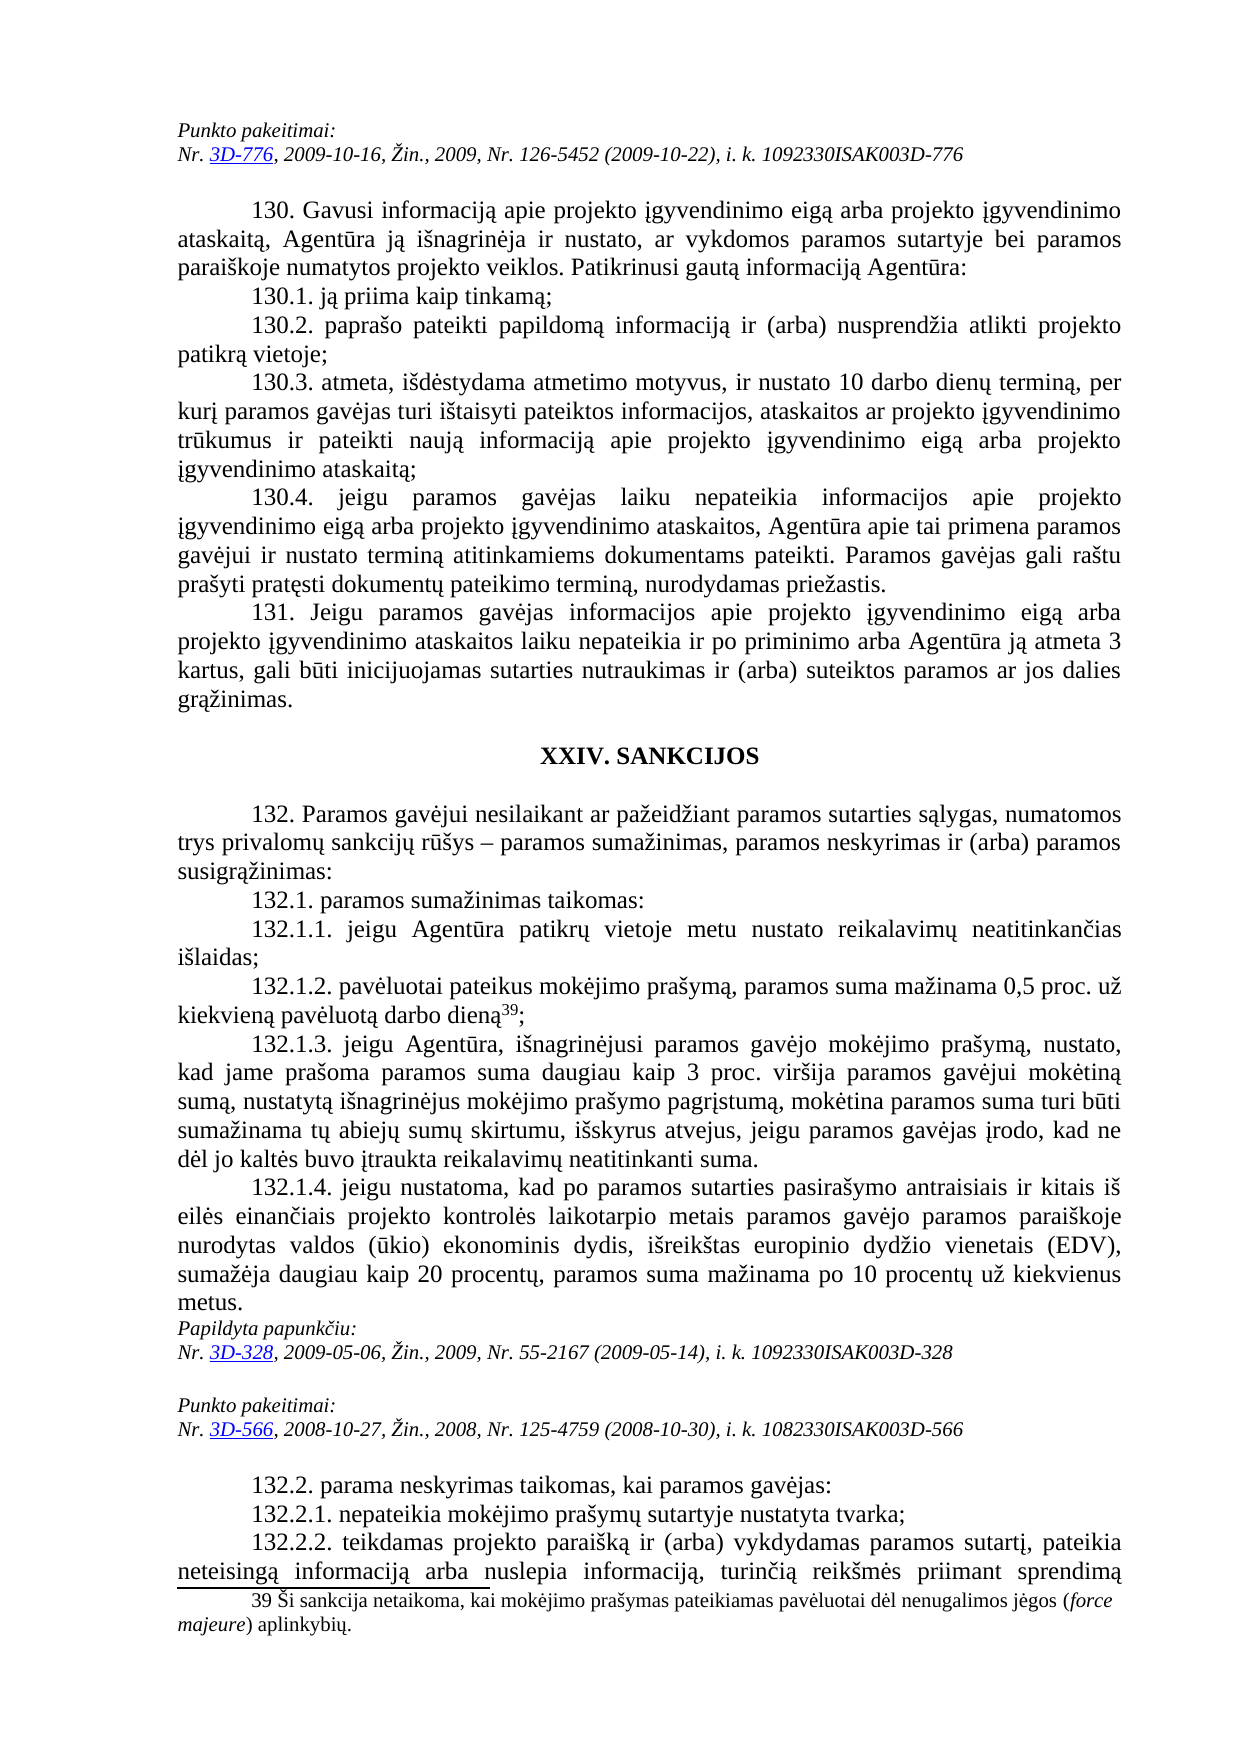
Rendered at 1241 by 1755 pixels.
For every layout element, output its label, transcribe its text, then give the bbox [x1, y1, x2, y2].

text 130.1. ją priima kaip tinkamą; [177, 281, 1122, 310]
text 130. Gavusi informaciją apie projekto įgyvendinimo eigą arba projekto įgyvendinimo ataskaitą, Agentūra ją išnagrinėja ir nustato, ar vykdomos paramos sutartyje bei paramos paraiškoje numatytos projekto veiklos. Patikrinusi gautą informaciją Agentūra: [177, 195, 1122, 281]
text Punkto pakeitimai: [177, 118, 1122, 142]
text 132.1.4. jeigu nustatoma, kad po paramos sutarties pasirašymo antraisiais ir kitais iš eilės einančiais projekto kontrolės laikotarpio metais paramos gavėjo paramos paraiškoje nurodytas valdos (ūkio) ekonominis dydis, išreikštas europinio dydžio vienetais (EDV), sumažėja daugiau kaip 20 procentų, paramos suma mažinama po 10 procentų už kiekvienus metus. [177, 1172, 1122, 1316]
text Nr. 3D-566, 2008-10-27, Žin., 2008, Nr. 125-4759 (2008-10-30), i. k. 1082330ISAK003D-566 [177, 1417, 1122, 1441]
text 132.1.1. jeigu Agentūra patikrų vietoje metu nustato reikalavimų neatitinkančias išlaidas; [177, 914, 1122, 971]
text 130.3. atmeta, išdėstydama atmetimo motyvus, ir nustato 10 darbo dienų terminą, per kurį paramos gavėjas turi ištaisyti pateiktos informacijos, ataskaitos ar projekto įgyvendinimo trūkumus ir pateikti naują informaciją apie projekto įgyvendinimo eigą arba projekto įgyvendinimo ataskaitą; [177, 367, 1122, 482]
text 132.2.1. nepateikia mokėjimo prašymų sutartyje nustatyta tvarka; [177, 1499, 1122, 1527]
text Nr. 3D-776, 2009-10-16, Žin., 2009, Nr. 126-5452 (2009-10-22), i. k. 1092330ISAK003D-776 [177, 142, 1122, 166]
text 130.2. paprašo pateikti papildomą informaciją ir (arba) nusprendžia atlikti projekto patikrą vietoje; [177, 310, 1122, 367]
text 132.1.3. jeigu Agentūra, išnagrinėjusi paramos gavėjo mokėjimo prašymą, nustato, kad jame prašoma paramos suma daugiau kaip 3 proc. viršija paramos gavėjui mokėtiną sumą, nustatytą išnagrinėjus mokėjimo prašymo pagrįstumą, mokėtina paramos suma turi būti sumažinama tų abiejų sumų skirtumu, išskyrus atvejus, jeigu paramos gavėjas įrodo, kad ne dėl jo kaltės buvo įtraukta reikalavimų neatitinkanti suma. [177, 1029, 1122, 1172]
text Papildyta papunkčiu: [177, 1316, 1122, 1340]
text Nr. 3D-328, 2009-05-06, Žin., 2009, Nr. 55-2167 (2009-05-14), i. k. 1092330ISAK003D-328 [177, 1340, 1122, 1364]
text 132.2. parama neskyrimas taikomas, kai paramos gavėjas: [177, 1470, 1122, 1499]
text 132.1.2. pavėluotai pateikus mokėjimo prašymą, paramos suma mažinama 0,5 proc. už kiekvieną pavėluotą darbo dieną; [177, 971, 1122, 1029]
text 132. Paramos gavėjui nesilaikant ar pažeidžiant paramos sutarties sąlygas, numatomos trys privalomų sankcijų rūšys – paramos sumažinimas, paramos neskyrimas ir (arba) paramos susigrąžinimas: [177, 799, 1122, 885]
text 130.4. jeigu paramos gavėjas laiku nepateikia informacijos apie projekto įgyvendinimo eigą arba projekto įgyvendinimo ataskaitos, Agentūra apie tai primena paramos gavėjui ir nustato terminą atitinkamiems dokumentams pateikti. Paramos gavėjas gali raštu prašyti pratęsti dokumentų pateikimo terminą, nurodydamas priežastis. [177, 482, 1122, 597]
text 131. Jeigu paramos gavėjas informacijos apie projekto įgyvendinimo eigą arba projekto įgyvendinimo ataskaitos laiku nepateikia ir po priminimo arba Agentūra ją atmeta 3 kartus, gali būti inicijuojamas sutarties nutraukimas ir (arba) suteiktos paramos ar jos dalies grąžinimas. [177, 597, 1122, 712]
text XXIV. SANKCIJOS [177, 741, 1122, 770]
text Punkto pakeitimai: [177, 1393, 1122, 1417]
text 132.2.2. teikdamas projekto paraišką ir (arba) vykdydamas paramos sutartį, pateikia neteisingą informaciją arba nuslepia informaciją, turinčią reikšmės priimant sprendimą [177, 1527, 1122, 1585]
text Ši sankcija netaikoma, kai mokėjimo prašymas pateikiamas pavėluotai dėl nenugalimos jėgos (force majeure) aplinkybių. [177, 1588, 1122, 1636]
text 132.1. paramos sumažinimas taikomas: [177, 885, 1122, 914]
